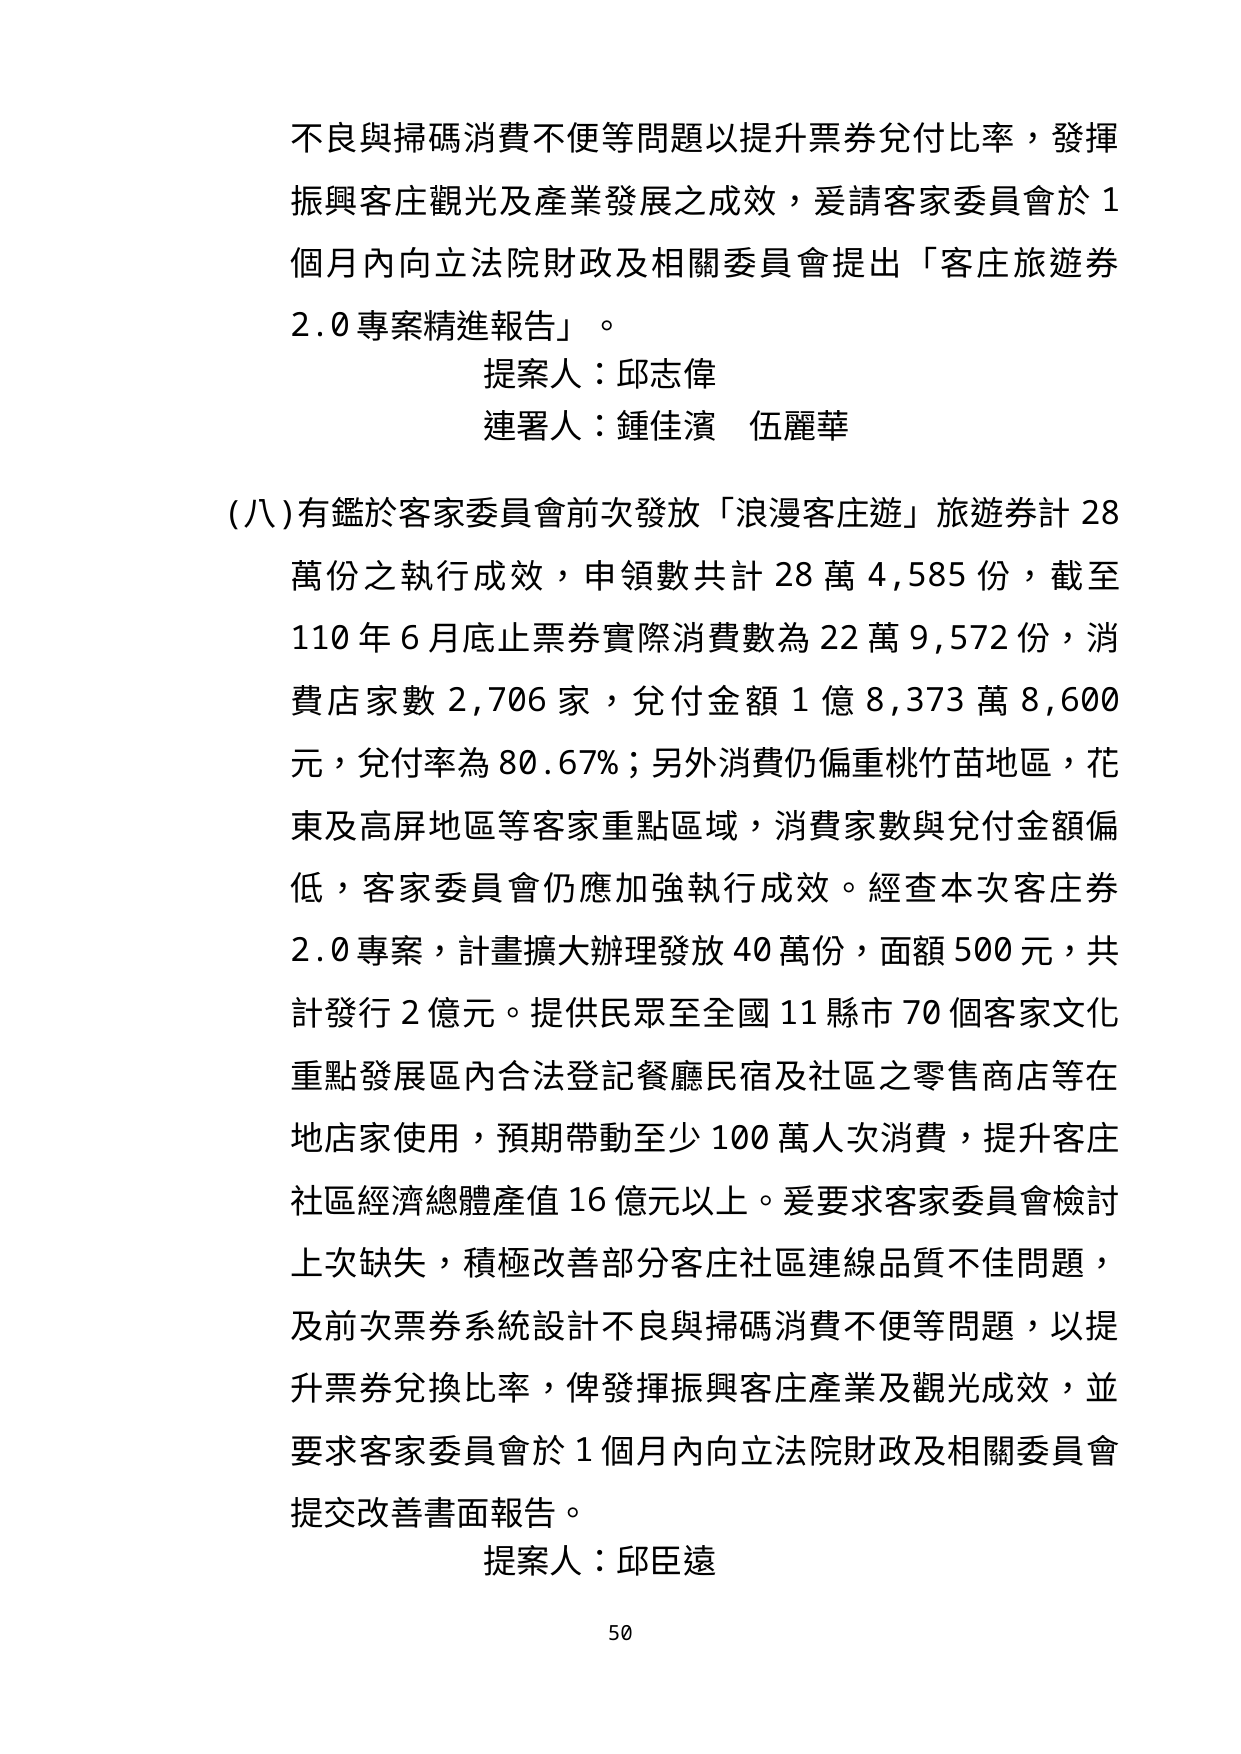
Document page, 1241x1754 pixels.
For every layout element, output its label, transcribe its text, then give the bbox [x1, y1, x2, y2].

text 提案人：邱志偉 [483, 344, 1120, 397]
text (八)有鑑於客家委員會前次發放「浪漫客庄遊」旅遊券計28萬份之執行成效，申領數共計28萬4,585份，截至110年6月底止票券實際消費數為22萬9,572份，消費店家數2,706家，兌付金額1億8,373萬8,600元，兌付率為80.67%；另外消費仍偏重桃竹苗地區，花東及高屏地區等客家重點區域，消費家數與兌付金額偏低，客家委員會仍應加強執行成效。經查本次客庄券2.0專案，計畫擴大辦理發放40萬份，面額500元，共計發行2億元。提供民眾至全國11縣市70個客家文化重點發展區內合法登記餐廳民宿及社區之零售商店等在地店家使用，預期帶動至少100萬人次消費，提升客庄社區經濟總體產值16億元以上。爰要求客家委員會檢討上次缺失，積極改善部分客庄社區連線品質不佳問題，及前次票券系統設計不良與掃碼消費不便等問題，以提升票券兌換比率，俾發揮振興客庄產業及觀光成效，並要求客家委員會於1個月內向立法院財政及相關委員會提交改善書面報告。 [223, 469, 1120, 1532]
text 不良與掃碼消費不便等問題以提升票券兌付比率，發揮振興客庄觀光及產業發展之成效，爰請客家委員會於1個月內向立法院財政及相關委員會提出「客庄旅遊券2.0專案精進報告」。 [223, 94, 1120, 344]
text 提案人：邱臣遠 [483, 1532, 1120, 1584]
text 連署人：鍾佳濱 伍麗華 [483, 397, 1120, 449]
